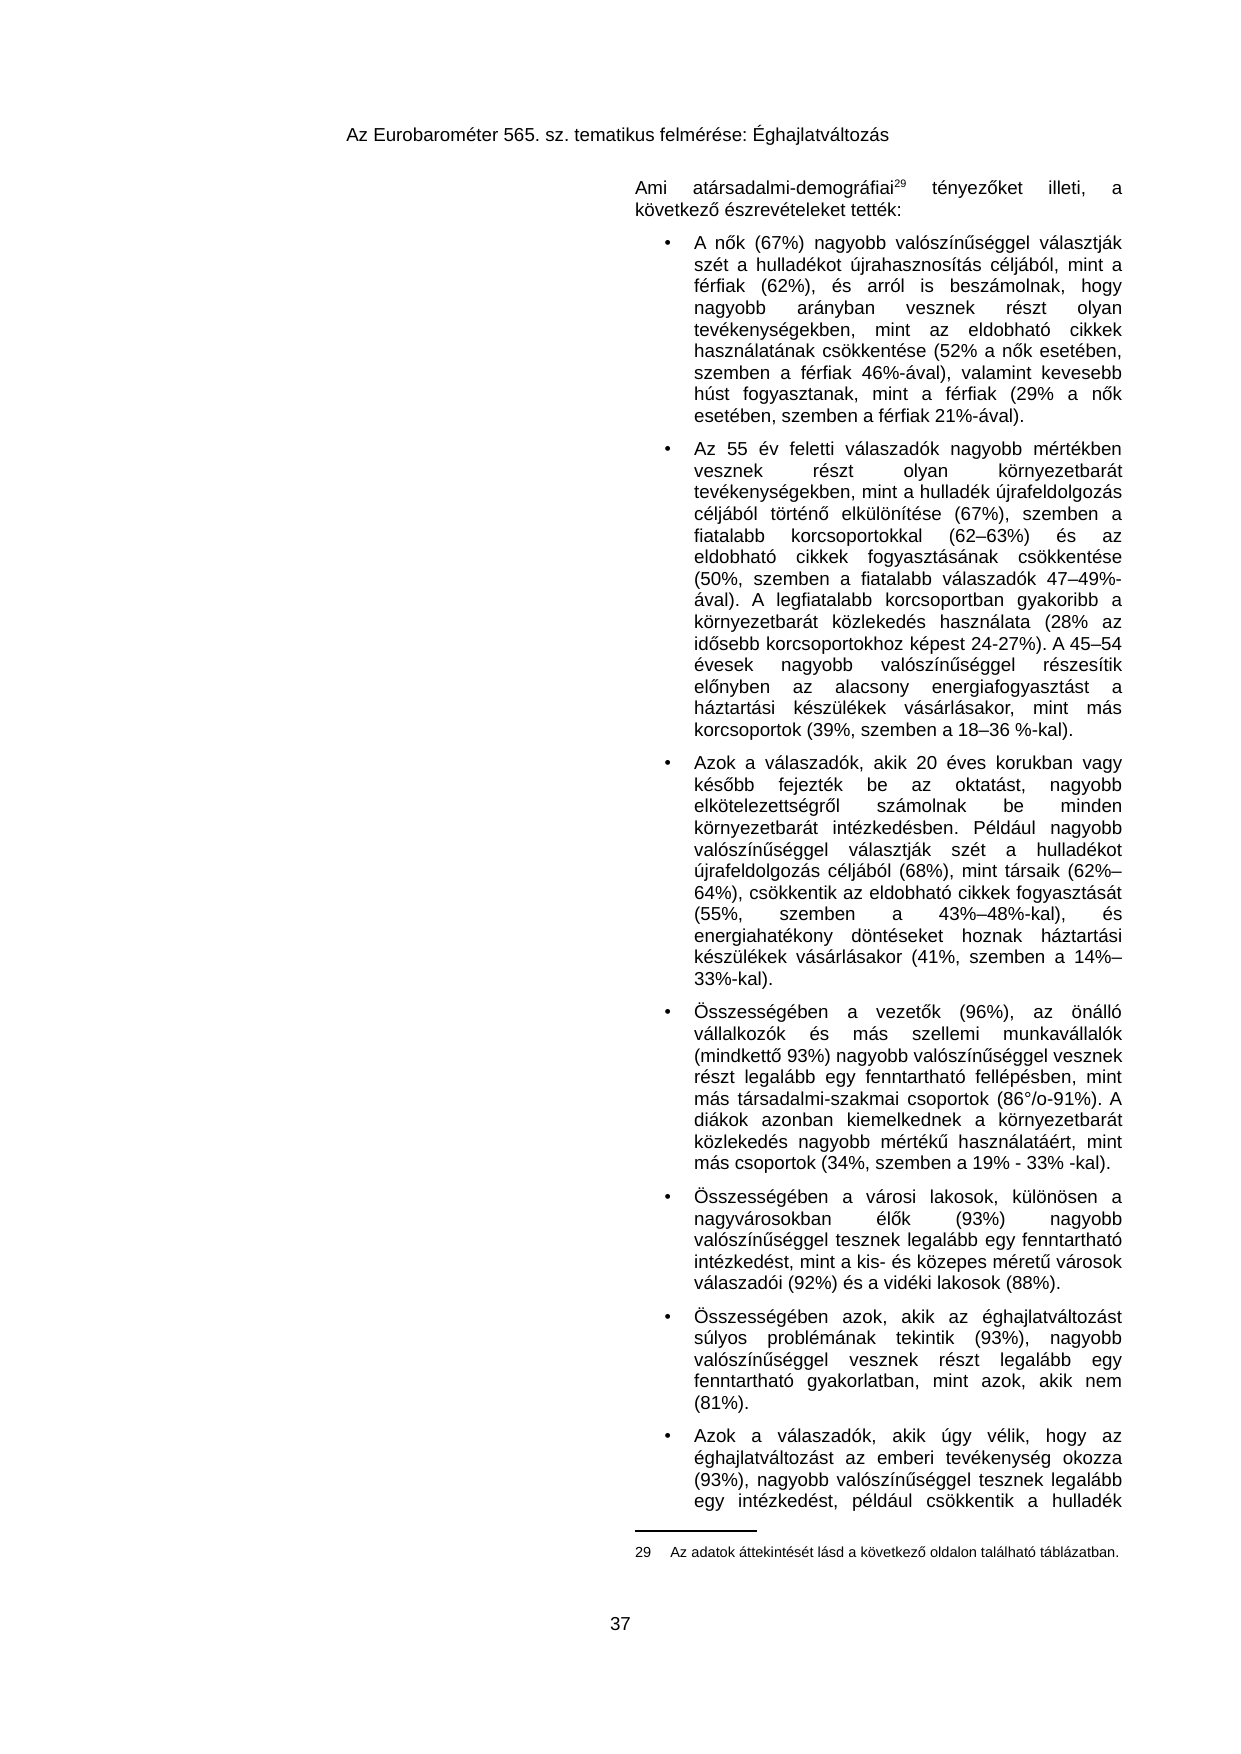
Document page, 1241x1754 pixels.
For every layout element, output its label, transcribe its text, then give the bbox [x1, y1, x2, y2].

list A nők (67%) nagyobb valószínűséggel választják szét a hulladékot újrahasznosítás céljából, mint a férfiak (62%), és arról is beszámolnak, hogy nagyobb arányban vesznek részt olyan tevékenységekben, mint az eldobható cikkek használatának csökkentése (52% a nők esetében, szemben a férfiak 46%-ával), valamint kevesebb húst fogyasztanak, mint a férfiak (29% a nők esetében, szemben a férfiak 21%-ával). [664, 232, 1122, 426]
list Azok a válaszadók, akik úgy vélik, hogy az éghajlatváltozást az emberi tevékenység okozza (93%), nagyobb valószínűséggel tesznek legalább egy intézkedést, például csökkentik a hulladék [664, 1425, 1122, 1512]
list Összességében a városi lakosok, különösen a nagyvárosokban élők (93%) nagyobb valószínűséggel tesznek legalább egy fenntartható intézkedést, mint a kis- és közepes méretű városok válaszadói (92%) és a vidéki lakosok (88%). [664, 1186, 1122, 1293]
text Az adatok áttekintését lásd a következő oldalon található táblázatban. [635, 1543, 1122, 1560]
list Összességében a vezetők (96%), az önálló vállalkozók és más szellemi munkavállalók (mindkettő 93%) nagyobb valószínűséggel vesznek részt legalább egy fenntartható fellépésben, mint más társadalmi-szakmai csoportok (86°/o-91%). A diákok azonban kiemelkednek a környezetbarát közlekedés nagyobb mértékű használatáért, mint más csoportok (34%, szemben a 19% - 33% -kal). [664, 1001, 1122, 1174]
text Ami atársadalmi-demográfiai tényezőket illeti, a következő észrevételeket tették: [635, 177, 1122, 220]
list Összességében azok, akik az éghajlatváltozást súlyos problémának tekintik (93%), nagyobb valószínűséggel vesznek részt legalább egy fenntartható gyakorlatban, mint azok, akik nem (81%). [664, 1305, 1122, 1413]
list Azok a válaszadók, akik 20 éves korukban vagy később fejezték be az oktatást, nagyobb elkötelezettségről számolnak be minden környezetbarát intézkedésben. Például nagyobb valószínűséggel választják szét a hulladékot újrafeldolgozás céljából (68%), mint társaik (62%–64%), csökkentik az eldobható cikkek fogyasztását (55%, szemben a 43%–48%-kal), és energiahatékony döntéseket hoznak háztartási készülékek vásárlásakor (41%, szemben a 14%–33%-kal). [664, 752, 1122, 989]
list Az 55 év feletti válaszadók nagyobb mértékben vesznek részt olyan környezetbarát tevékenységekben, mint a hulladék újrafeldolgozás céljából történő elkülönítése (67%), szemben a fiatalabb korcsoportokkal (62–63%) és az eldobható cikkek fogyasztásának csökkentése (50%, szemben a fiatalabb válaszadók 47–49%-ával). A legfiatalabb korcsoportban gyakoribb a környezetbarát közlekedés használata (28% az idősebb korcsoportokhoz képest 24-27%). A 45–54 évesek nagyobb valószínűséggel részesítik előnyben az alacsony energiafogyasztást a háztartási készülékek vásárlásakor, mint más korcsoportok (39%, szemben a 18–36 %-kal). [664, 438, 1122, 740]
